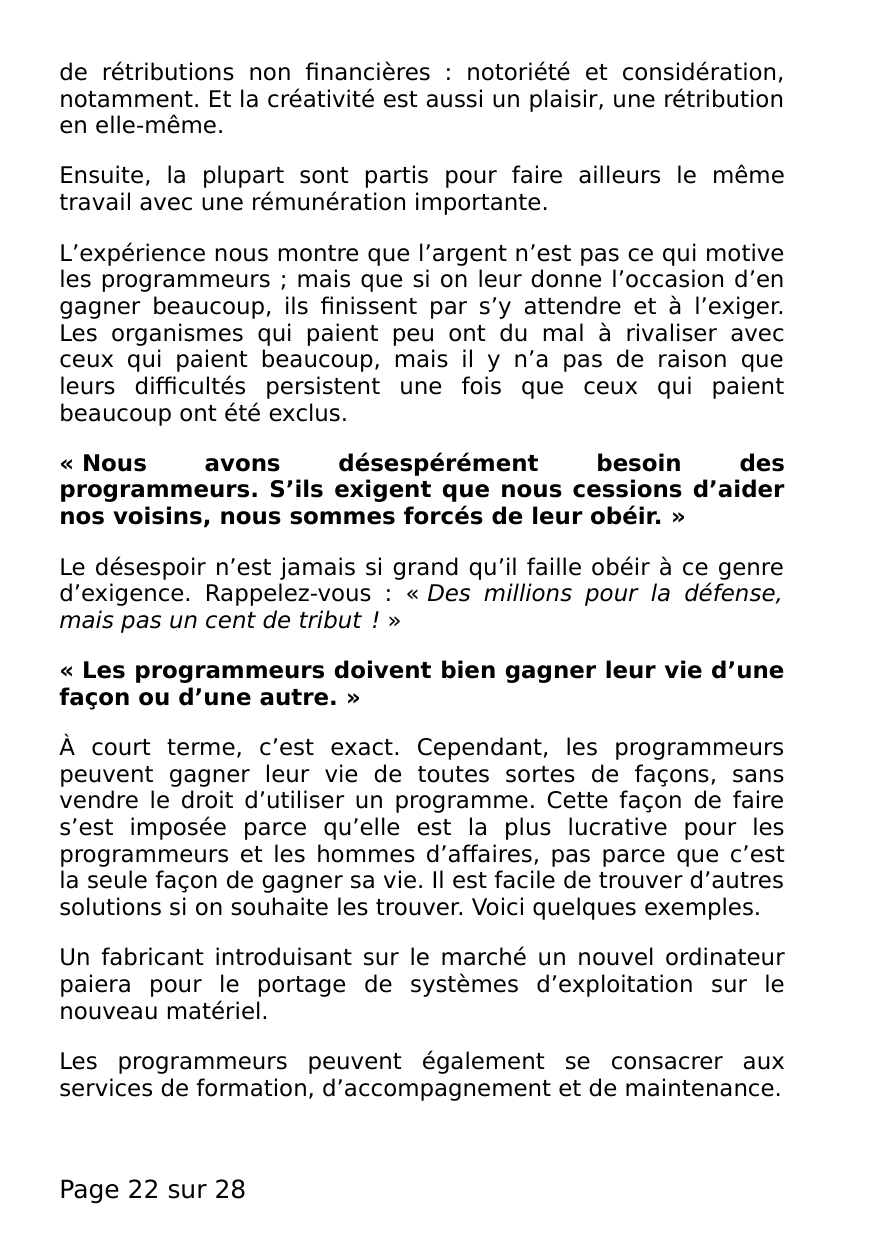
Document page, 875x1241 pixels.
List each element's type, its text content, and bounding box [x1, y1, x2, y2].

text Les programmeurs peuvent également se consacrer aux services de formation, d’accompagnement et de maintenance. [59, 1048, 786, 1102]
text L’expérience nous montre que l’argent n’est pas ce qui motive les programmeurs ; mais que si on leur donne l’occasion d’en gagner beaucoup, ils finissent par s’y attendre et à l’exiger. Les organismes qui paient peu ont du mal à rivaliser avec ceux qui paient beaucoup, mais il y n’a pas de raison que leurs difficultés persistent une fois que ceux qui paient beaucoup ont été exclus. [59, 240, 786, 426]
text Un fabricant introduisant sur le marché un nouvel ordinateur paiera pour le portage de systèmes d’exploitation sur le nouveau matériel. [59, 944, 786, 1024]
text Le désespoir n’est jamais si grand qu’il faille obéir à ce genre d’exigence. Rappelez-vous : « Des millions pour la défense, mais pas un cent de tribut ! » [59, 554, 786, 634]
text À court terme, c’est exact. Cependant, les programmeurs peuvent gagner leur vie de toutes sortes de façons, sans vendre le droit d’utiliser un programme. Cette façon de faire s’est imposée parce qu’elle est la plus lucrative pour les programmeurs et les hommes d’affaires, pas parce que c’est la seule façon de gagner sa vie. Il est facile de trouver d’autres solutions si on souhaite les trouver. Voici quelques exemples. [59, 734, 786, 921]
text de rétributions non financières : notoriété et considération, notamment. Et la créativité est aussi un plaisir, une rétribution en elle-même. [59, 59, 786, 139]
text « Les programmeurs doivent bien gagner leur vie d’une façon ou d’une autre. » [59, 657, 786, 711]
text « Nous avons désespérément besoin des programmeurs. S’ils exigent que nous cessions d’aider nos voisins, nous sommes forcés de leur obéir. » [59, 450, 786, 530]
text Ensuite, la plupart sont partis pour faire ailleurs le même travail avec une rémunération importante. [59, 163, 786, 216]
